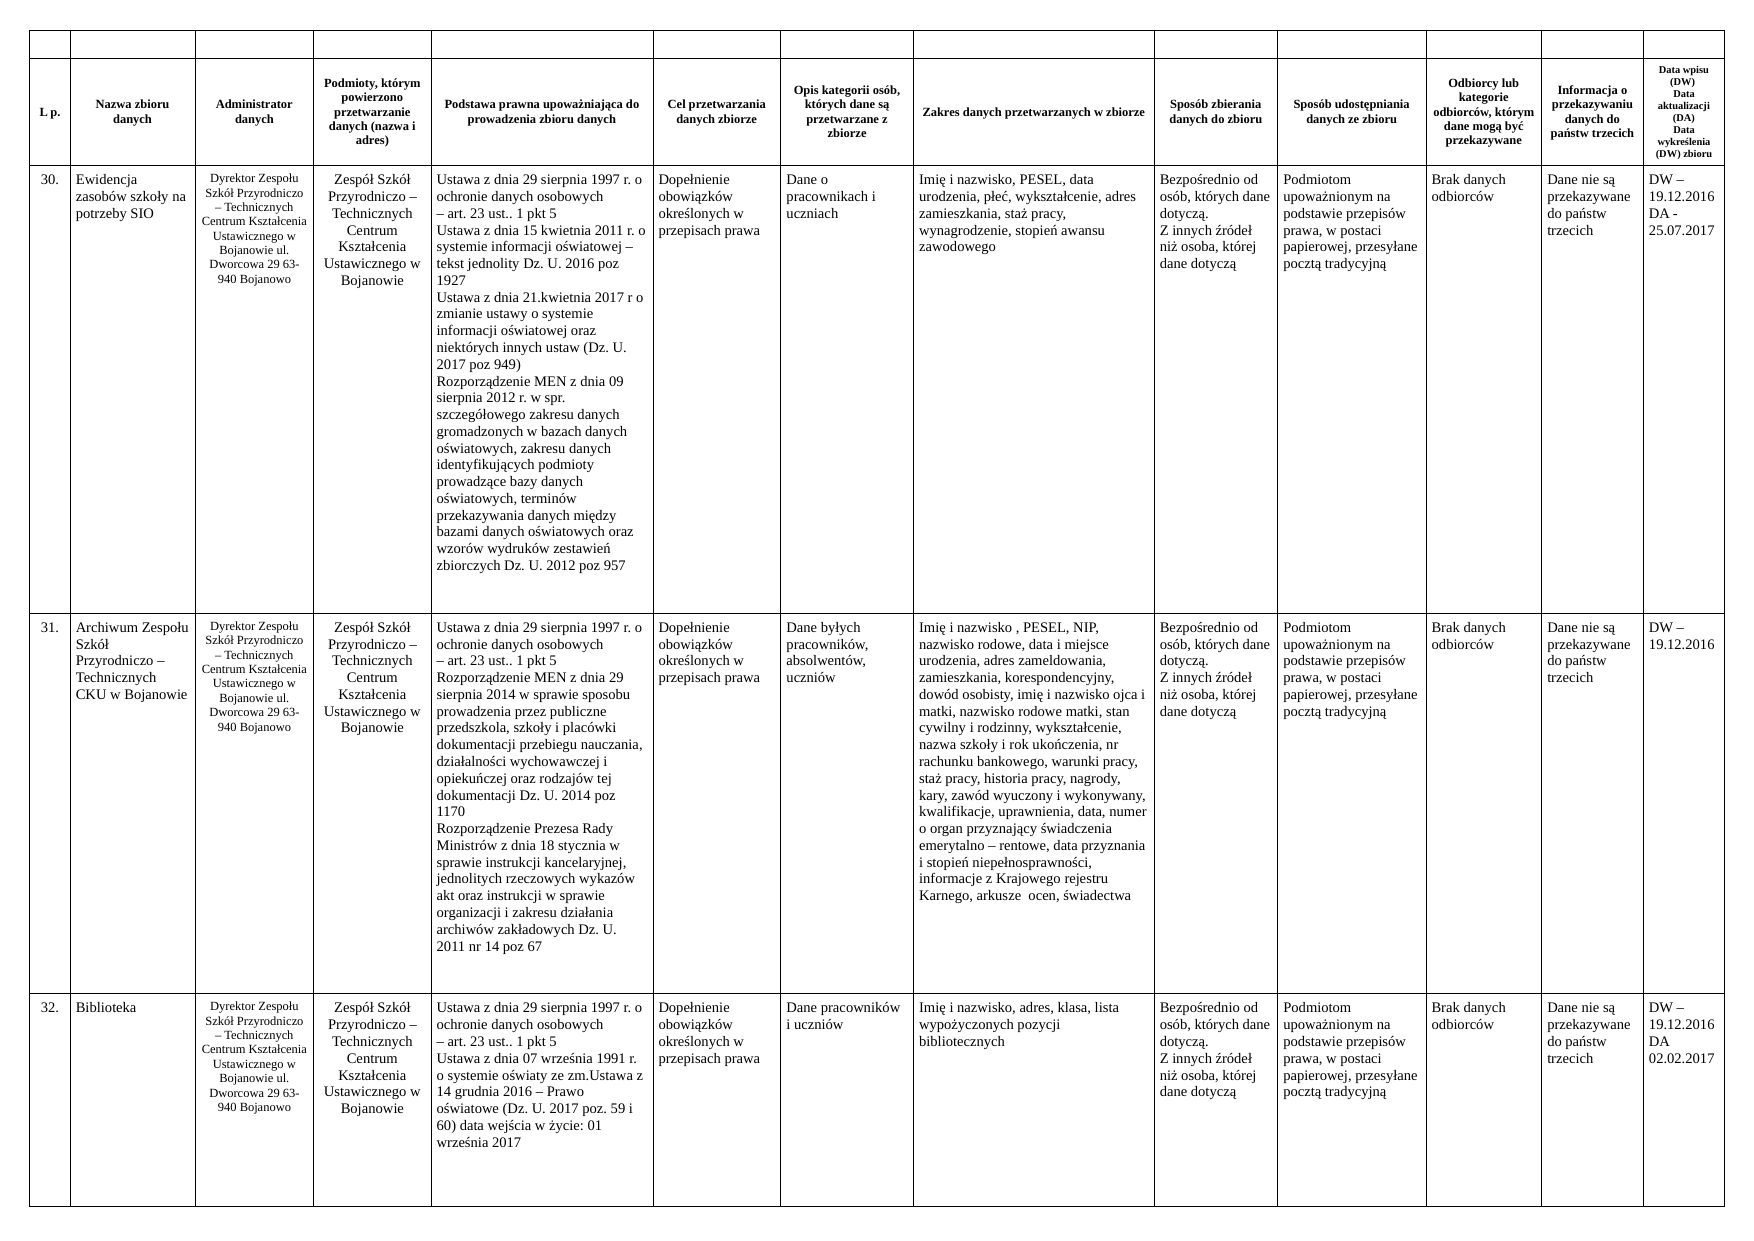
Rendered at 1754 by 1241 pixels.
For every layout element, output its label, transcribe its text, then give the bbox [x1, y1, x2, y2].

table_cell DW – 19.12.2016 DA - 25.07.2017 [1644, 166, 1724, 613]
table_cell Brak danych odbiorców [1427, 994, 1541, 1206]
table_cell Ustawa z dnia 29 sierpnia 1997 r. o ochronie danych osobowych – art. 23 ust.. 1 pkt 5 Ustawa z dnia 07 września 1991 r. o systemie oświaty ze zm.Ustawa z 14 grudnia 2016 – Prawo oświatowe (Dz. U. 2017 poz. 59 i 60) data wejścia w życie: 01 września 2017 [432, 994, 653, 1206]
table_cell DW – 19.12.2016 [1644, 614, 1724, 993]
table_cell Zespół Szkół Przyrodniczo – Technicznych Centrum Kształcenia Ustawicznego w Bojanowie [314, 166, 431, 613]
table_cell Imię i nazwisko, PESEL, data urodzenia, płeć, wykształcenie, adres zamieszkania, staż pracy, wynagrodzenie, stopień awansu zawodowego [914, 166, 1154, 613]
table_cell Bezpośrednio od osób, których dane dotyczą. Z innych źródeł niż osoba, której dane dotyczą [1155, 614, 1277, 993]
table_cell [914, 31, 1154, 58]
table_cell Zespół Szkół Przyrodniczo – Technicznych Centrum Kształcenia Ustawicznego w Bojanowie [314, 994, 431, 1206]
table_cell Archiwum Zespołu Szkół Przyrodniczo – Technicznych CKU w Bojanowie [71, 614, 195, 993]
table_cell [1542, 31, 1643, 58]
table_cell Dyrektor Zespołu Szkół Przyrodniczo – Technicznych Centrum Kształcenia Ustawicznego w Bojanowie ul. Dworcowa 29 63-940 Bojanowo [196, 994, 313, 1206]
table_cell [781, 31, 913, 58]
table_cell Podmioty, którym powierzono przetwarzanie danych (nazwa i adres) [314, 59, 431, 165]
table_cell Dane o pracownikach i uczniach [781, 166, 913, 613]
table_cell Sposób zbierania danych do zbioru [1155, 59, 1277, 165]
table_cell 31. [30, 614, 70, 993]
table_cell Brak danych odbiorców [1427, 614, 1541, 993]
table_cell Dane nie są przekazywane do państw trzecich [1542, 614, 1643, 993]
table_cell Dane nie są przekazywane do państw trzecich [1542, 994, 1643, 1206]
table_cell Cel przetwarzania danych zbiorze [654, 59, 780, 165]
table_cell Odbiorcy lub kategorie odbiorców, którym dane mogą być przekazywane [1427, 59, 1541, 165]
table_cell Zespół Szkół Przyrodniczo – Technicznych Centrum Kształcenia Ustawicznego w Bojanowie [314, 614, 431, 993]
table_cell [71, 31, 195, 58]
table_cell Administrator danych [196, 59, 313, 165]
table_cell Dopełnienie obowiązków określonych w przepisach prawa [654, 994, 780, 1206]
table_cell Dyrektor Zespołu Szkół Przyrodniczo – Technicznych Centrum Kształcenia Ustawicznego w Bojanowie ul. Dworcowa 29 63-940 Bojanowo [196, 614, 313, 993]
table_cell [1427, 31, 1541, 58]
table_cell Imię i nazwisko , PESEL, NIP, nazwisko rodowe, data i miejsce urodzenia, adres zameldowania, zamieszkania, korespondencyjny, dowód osobisty, imię i nazwisko ojca i matki, nazwisko rodowe matki, stan cywilny i rodzinny, wykształcenie, nazwa szkoły i rok ukończenia, nr rachunku bankowego, warunki pracy, staż pracy, historia pracy, nagrody, kary, zawód wyuczony i wykonywany, kwalifikacje, uprawnienia, data, numer o organ przyznający świadczenia emerytalno – rentowe, data przyznania i stopień niepełnosprawności, informacje z Krajowego rejestru Karnego, arkusze ocen, świadectwa [914, 614, 1154, 993]
table_cell Ewidencja zasobów szkoły na potrzeby SIO [71, 166, 195, 613]
table_cell Dane byłych pracowników, absolwentów, uczniów [781, 614, 913, 993]
table_cell Opis kategorii osób, których dane są przetwarzane z zbiorze [781, 59, 913, 165]
table_cell Ustawa z dnia 29 sierpnia 1997 r. o ochronie danych osobowych – art. 23 ust.. 1 pkt 5 Rozporządzenie MEN z dnia 29 sierpnia 2014 w sprawie sposobu prowadzenia przez publiczne przedszkola, szkoły i placówki dokumentacji przebiegu nauczania, działalności wychowawczej i opiekuńczej oraz rodzajów tej dokumentacji Dz. U. 2014 poz 1170 Rozporządzenie Prezesa Rady Ministrów z dnia 18 stycznia w sprawie instrukcji kancelaryjnej, jednolitych rzeczowych wykazów akt oraz instrukcji w sprawie organizacji i zakresu działania archiwów zakładowych Dz. U. 2011 nr 14 poz 67 [432, 614, 653, 993]
table_cell 32. [30, 994, 70, 1206]
table_cell Podstawa prawna upoważniająca do prowadzenia zbioru danych [432, 59, 653, 165]
table_cell Data wpisu (DW) Data aktualizacji (DA) Data wykreślenia (DW) zbioru [1644, 59, 1724, 165]
table_cell Sposób udostępniania danych ze zbioru [1278, 59, 1426, 165]
table_cell Informacja o przekazywaniu danych do państw trzecich [1542, 59, 1643, 165]
table_cell Podmiotom upoważnionym na podstawie przepisów prawa, w postaci papierowej, przesyłane pocztą tradycyjną [1278, 614, 1426, 993]
table_cell [196, 31, 313, 58]
table_cell Biblioteka [71, 994, 195, 1206]
table_cell [1278, 31, 1426, 58]
table_cell Bezpośrednio od osób, których dane dotyczą. Z innych źródeł niż osoba, której dane dotyczą [1155, 166, 1277, 613]
table_cell Dopełnienie obowiązków określonych w przepisach prawa [654, 166, 780, 613]
table_cell Imię i nazwisko, adres, klasa, lista wypożyczonych pozycji bibliotecznych [914, 994, 1154, 1206]
table_cell Bezpośrednio od osób, których dane dotyczą. Z innych źródeł niż osoba, której dane dotyczą [1155, 994, 1277, 1206]
table_cell Dyrektor Zespołu Szkół Przyrodniczo – Technicznych Centrum Kształcenia Ustawicznego w Bojanowie ul. Dworcowa 29 63-940 Bojanowo [196, 166, 313, 613]
table_cell Nazwa zbioru danych [71, 59, 195, 165]
table_cell L p. [30, 59, 70, 165]
table_cell Dane pracowników i uczniów [781, 994, 913, 1206]
table_cell [314, 31, 431, 58]
table_cell [1644, 31, 1724, 58]
table_cell [432, 31, 653, 58]
table_cell Dopełnienie obowiązków określonych w przepisach prawa [654, 614, 780, 993]
table_cell Brak danych odbiorców [1427, 166, 1541, 613]
table_cell [654, 31, 780, 58]
table_cell 30. [30, 166, 70, 613]
table_cell Ustawa z dnia 29 sierpnia 1997 r. o ochronie danych osobowych – art. 23 ust.. 1 pkt 5 Ustawa z dnia 15 kwietnia 2011 r. o systemie informacji oświatowej – tekst jednolity Dz. U. 2016 poz 1927 Ustawa z dnia 21.kwietnia 2017 r o zmianie ustawy o systemie informacji oświatowej oraz niektórych innych ustaw (Dz. U. 2017 poz 949) Rozporządzenie MEN z dnia 09 sierpnia 2012 r. w spr. szczegółowego zakresu danych gromadzonych w bazach danych oświatowych, zakresu danych identyfikujących podmioty prowadzące bazy danych oświatowych, terminów przekazywania danych między bazami danych oświatowych oraz wzorów wydruków zestawień zbiorczych Dz. U. 2012 poz 957 [432, 166, 653, 613]
table_cell Podmiotom upoważnionym na podstawie przepisów prawa, w postaci papierowej, przesyłane pocztą tradycyjną [1278, 994, 1426, 1206]
table_cell [30, 31, 70, 58]
table_cell Zakres danych przetwarzanych w zbiorze [914, 59, 1154, 165]
table_cell Podmiotom upoważnionym na podstawie przepisów prawa, w postaci papierowej, przesyłane pocztą tradycyjną [1278, 166, 1426, 613]
table_cell DW – 19.12.2016 DA 02.02.2017 [1644, 994, 1724, 1206]
table_cell Dane nie są przekazywane do państw trzecich [1542, 166, 1643, 613]
table_cell [1155, 31, 1277, 58]
